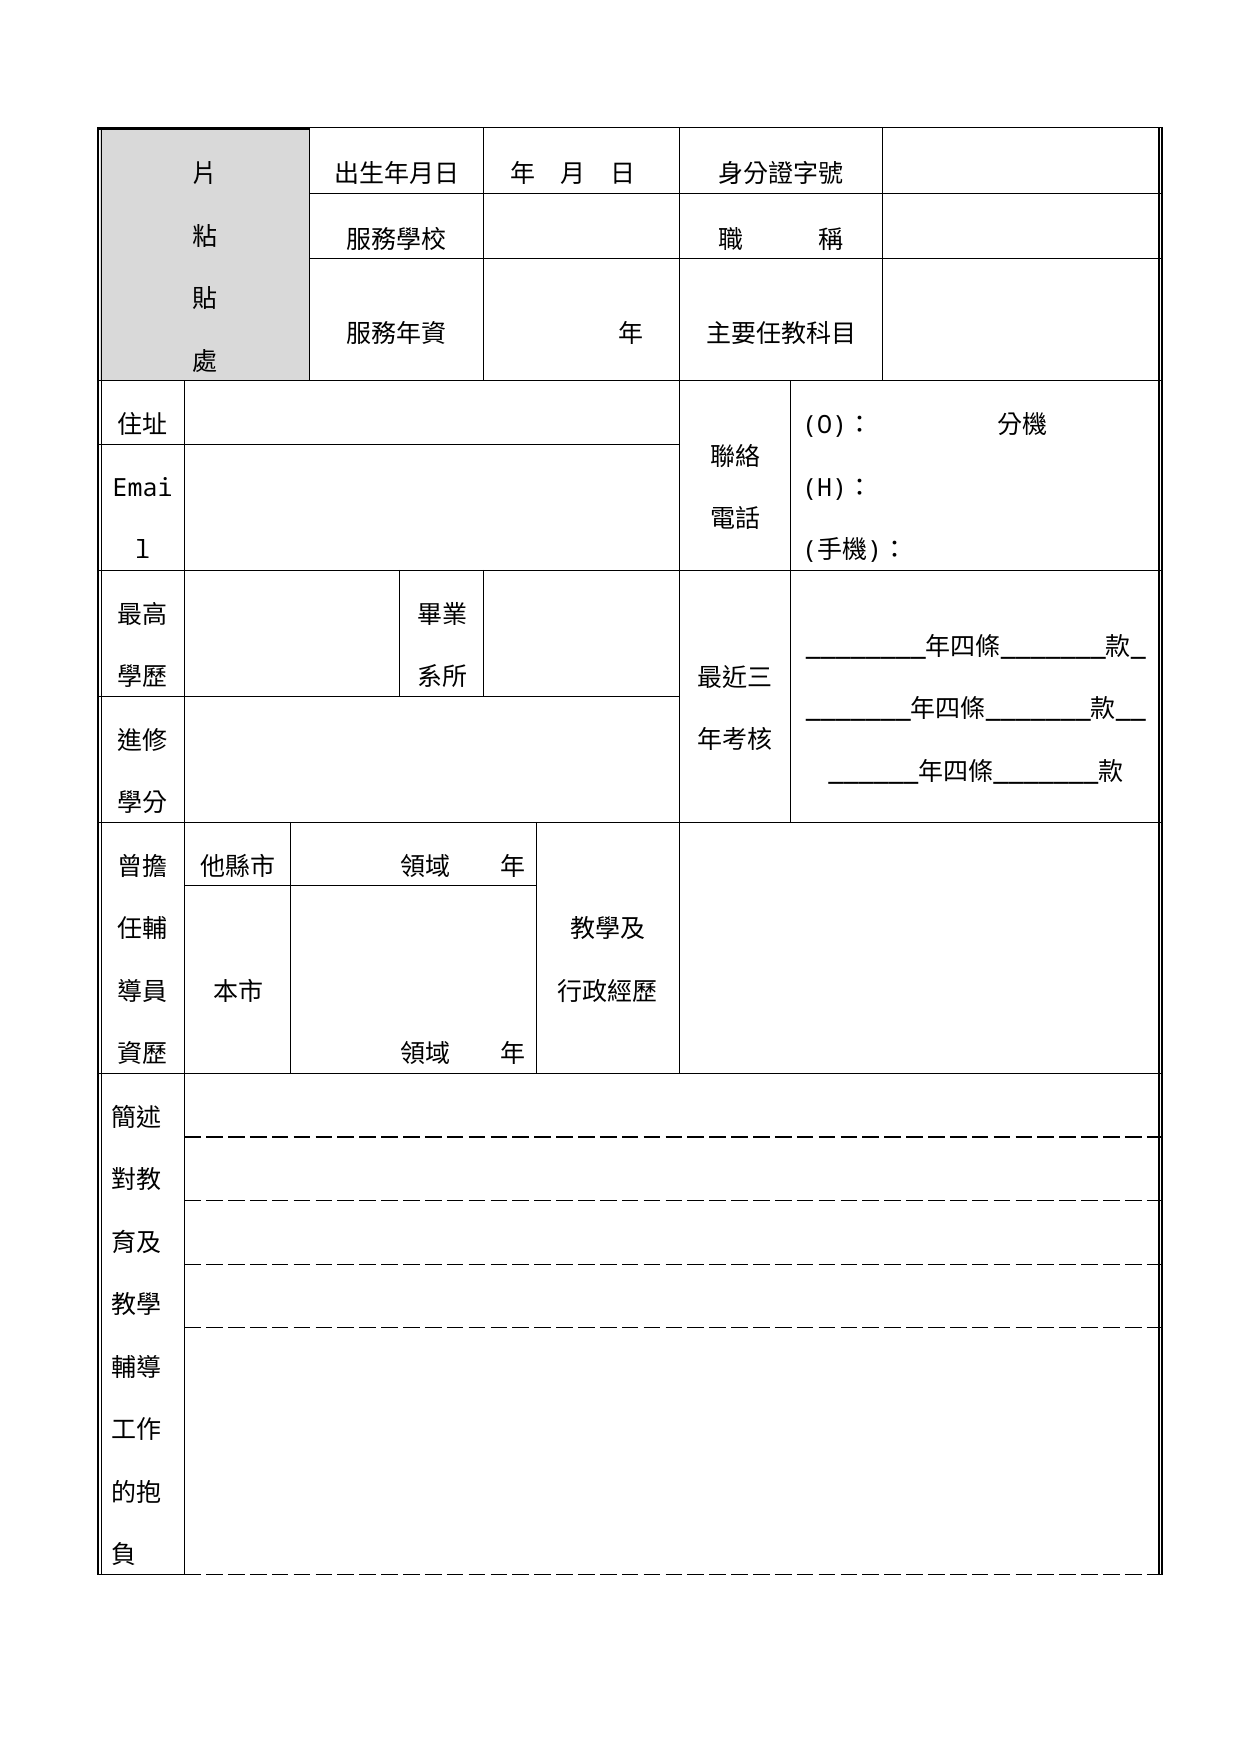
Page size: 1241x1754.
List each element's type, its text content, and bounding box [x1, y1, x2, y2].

table_cell [185, 1136, 1158, 1200]
table_cell [185, 1074, 1158, 1136]
table_cell 簡述對教育及教學輔導工作的抱負 [102, 1074, 184, 1574]
table_cell 教學及 行政經歷 [537, 823, 679, 1073]
table_cell 身分證字號 [680, 128, 882, 193]
table_cell 曾擔任輔導員資歷 [102, 823, 184, 1073]
table_cell Email [102, 445, 184, 570]
table_cell [185, 445, 679, 570]
table_cell 服務學校 [310, 194, 483, 258]
table_cell 進修 學分 [102, 697, 184, 822]
table_cell 領域 年 [291, 823, 536, 885]
table_cell 片 粘 貼 處 [102, 130, 309, 380]
table_cell 他縣市 [185, 823, 290, 885]
table_cell [185, 697, 679, 822]
table_cell 職 稱 [680, 194, 882, 258]
table_cell [185, 1327, 1158, 1574]
table_cell [185, 381, 679, 444]
table_cell [484, 571, 679, 696]
table_cell 本市 [185, 886, 290, 1073]
table_cell [883, 194, 1158, 258]
table_cell 年 [484, 259, 679, 380]
table_cell 住址 [102, 381, 184, 444]
table_cell [185, 571, 399, 696]
table_cell [484, 194, 679, 258]
table_cell 年 月 日 [484, 128, 679, 193]
table_cell [883, 128, 1158, 193]
table_cell 最高學歷 [102, 571, 184, 696]
table_cell [185, 1200, 1158, 1263]
table_cell (O)： 分機 (H)： (手機)： [791, 381, 1158, 570]
table_cell [185, 1264, 1158, 1327]
table_cell 領域 年 [291, 886, 536, 1073]
table_cell 服務年資 [310, 259, 483, 380]
table_cell [680, 823, 1158, 1073]
table_cell 聯絡 電話 [680, 381, 790, 570]
table_cell 最近三年考核 [680, 571, 790, 822]
table_cell 畢業系所 [400, 571, 483, 696]
table_cell [883, 259, 1158, 380]
table_cell 主要任教科目 [680, 259, 882, 380]
table_cell ________年四條_______款________年四條_______款________年四條_______款 [791, 571, 1158, 822]
table_cell 出生年月日 [310, 128, 483, 193]
